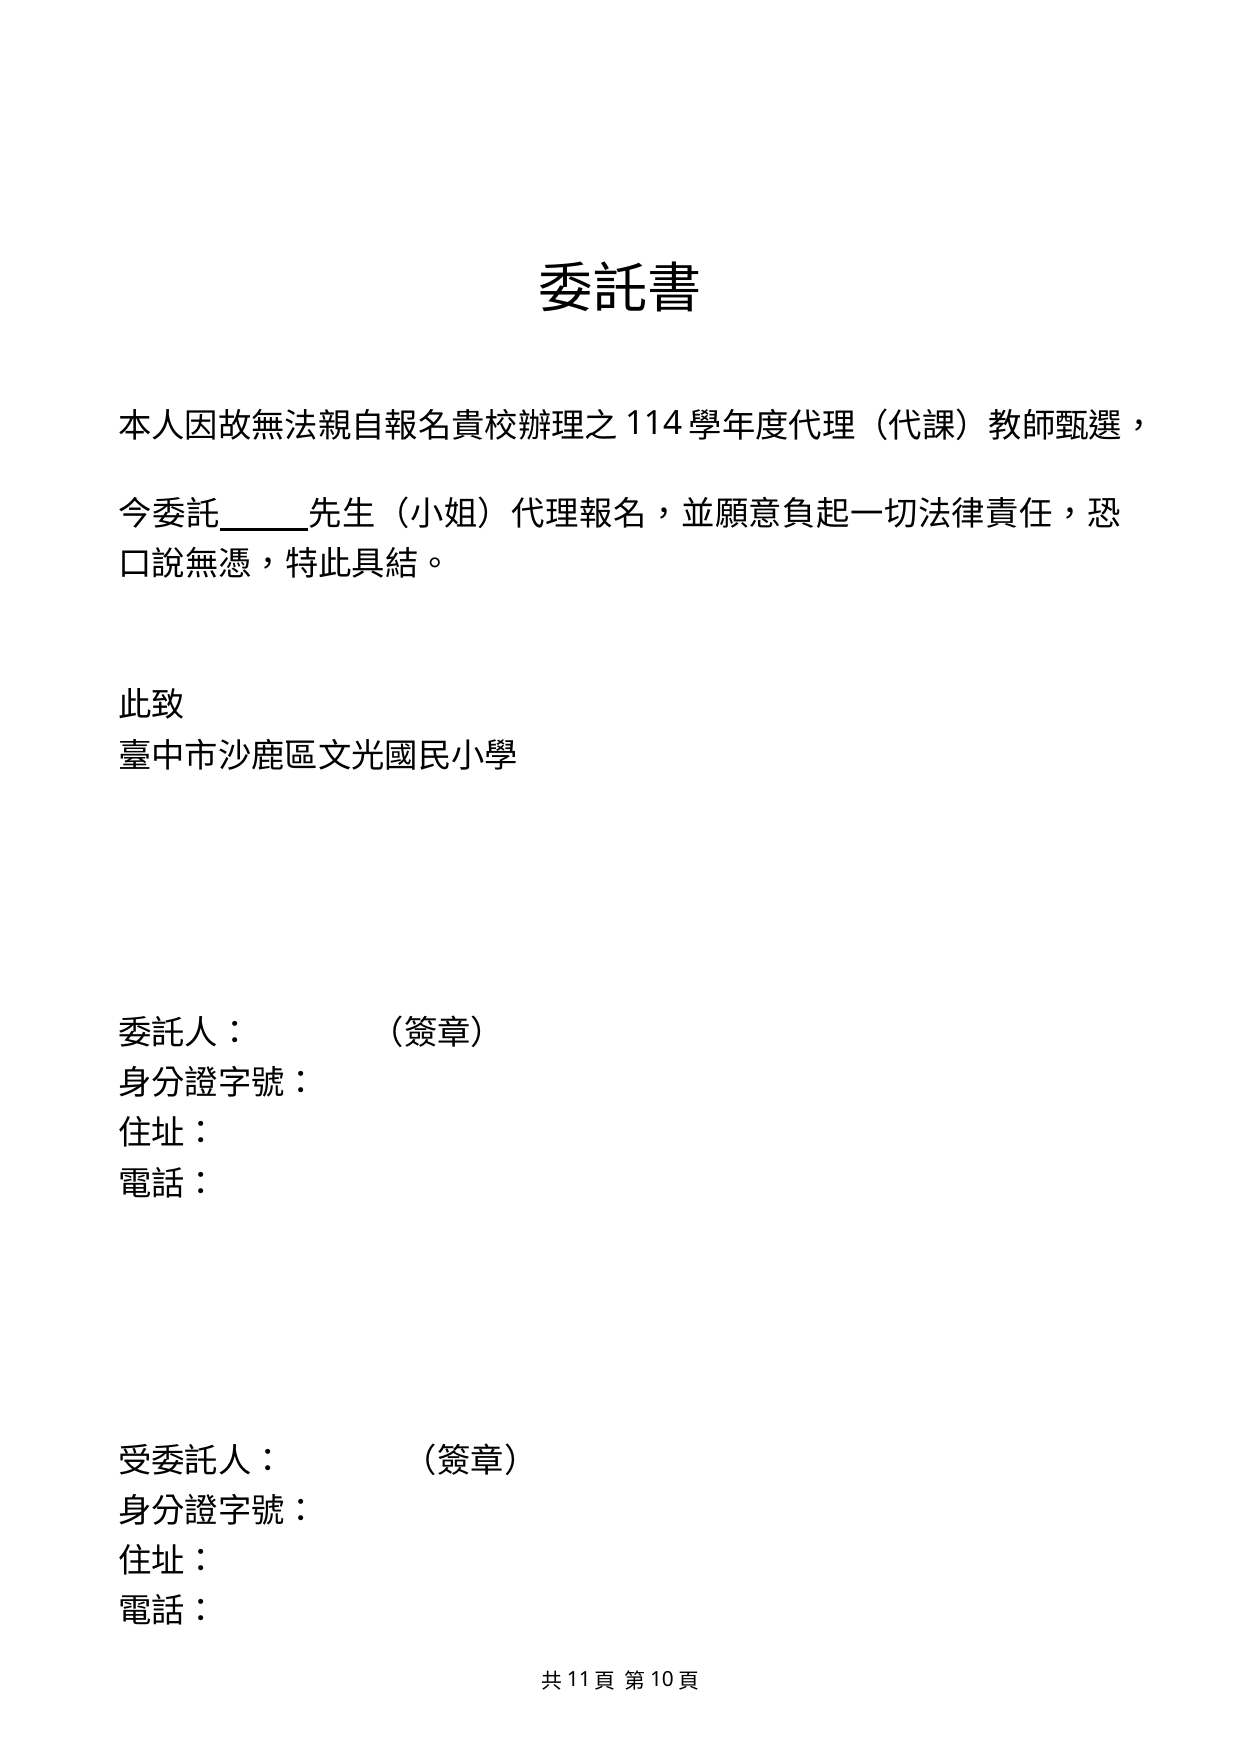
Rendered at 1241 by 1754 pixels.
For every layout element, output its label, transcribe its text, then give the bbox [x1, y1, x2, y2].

subtitle 電話： [118, 1582, 1122, 1632]
subtitle 委託人： （簽章） [118, 1004, 1122, 1054]
subtitle 本人因故無法親自報名貴校辦理之114學年度代理（代課）教師甄選， [118, 397, 1122, 485]
subtitle 臺中市沙鹿區文光國民小學 [118, 726, 1122, 777]
subtitle 住址： [118, 1104, 1122, 1154]
subtitle 電話： [118, 1154, 1122, 1204]
subtitle 身分證字號： [118, 1054, 1122, 1104]
subtitle 委託書 [118, 242, 1122, 323]
subtitle 此致 [118, 676, 1122, 726]
subtitle 住址： [118, 1532, 1122, 1582]
subtitle 受委託人： （簽章） [118, 1432, 1122, 1482]
subtitle 今委託 先生（小姐）代理報名，並願意負起一切法律責任，恐口說無憑，特此具結。 [118, 485, 1122, 585]
subtitle 身分證字號： [118, 1482, 1122, 1532]
